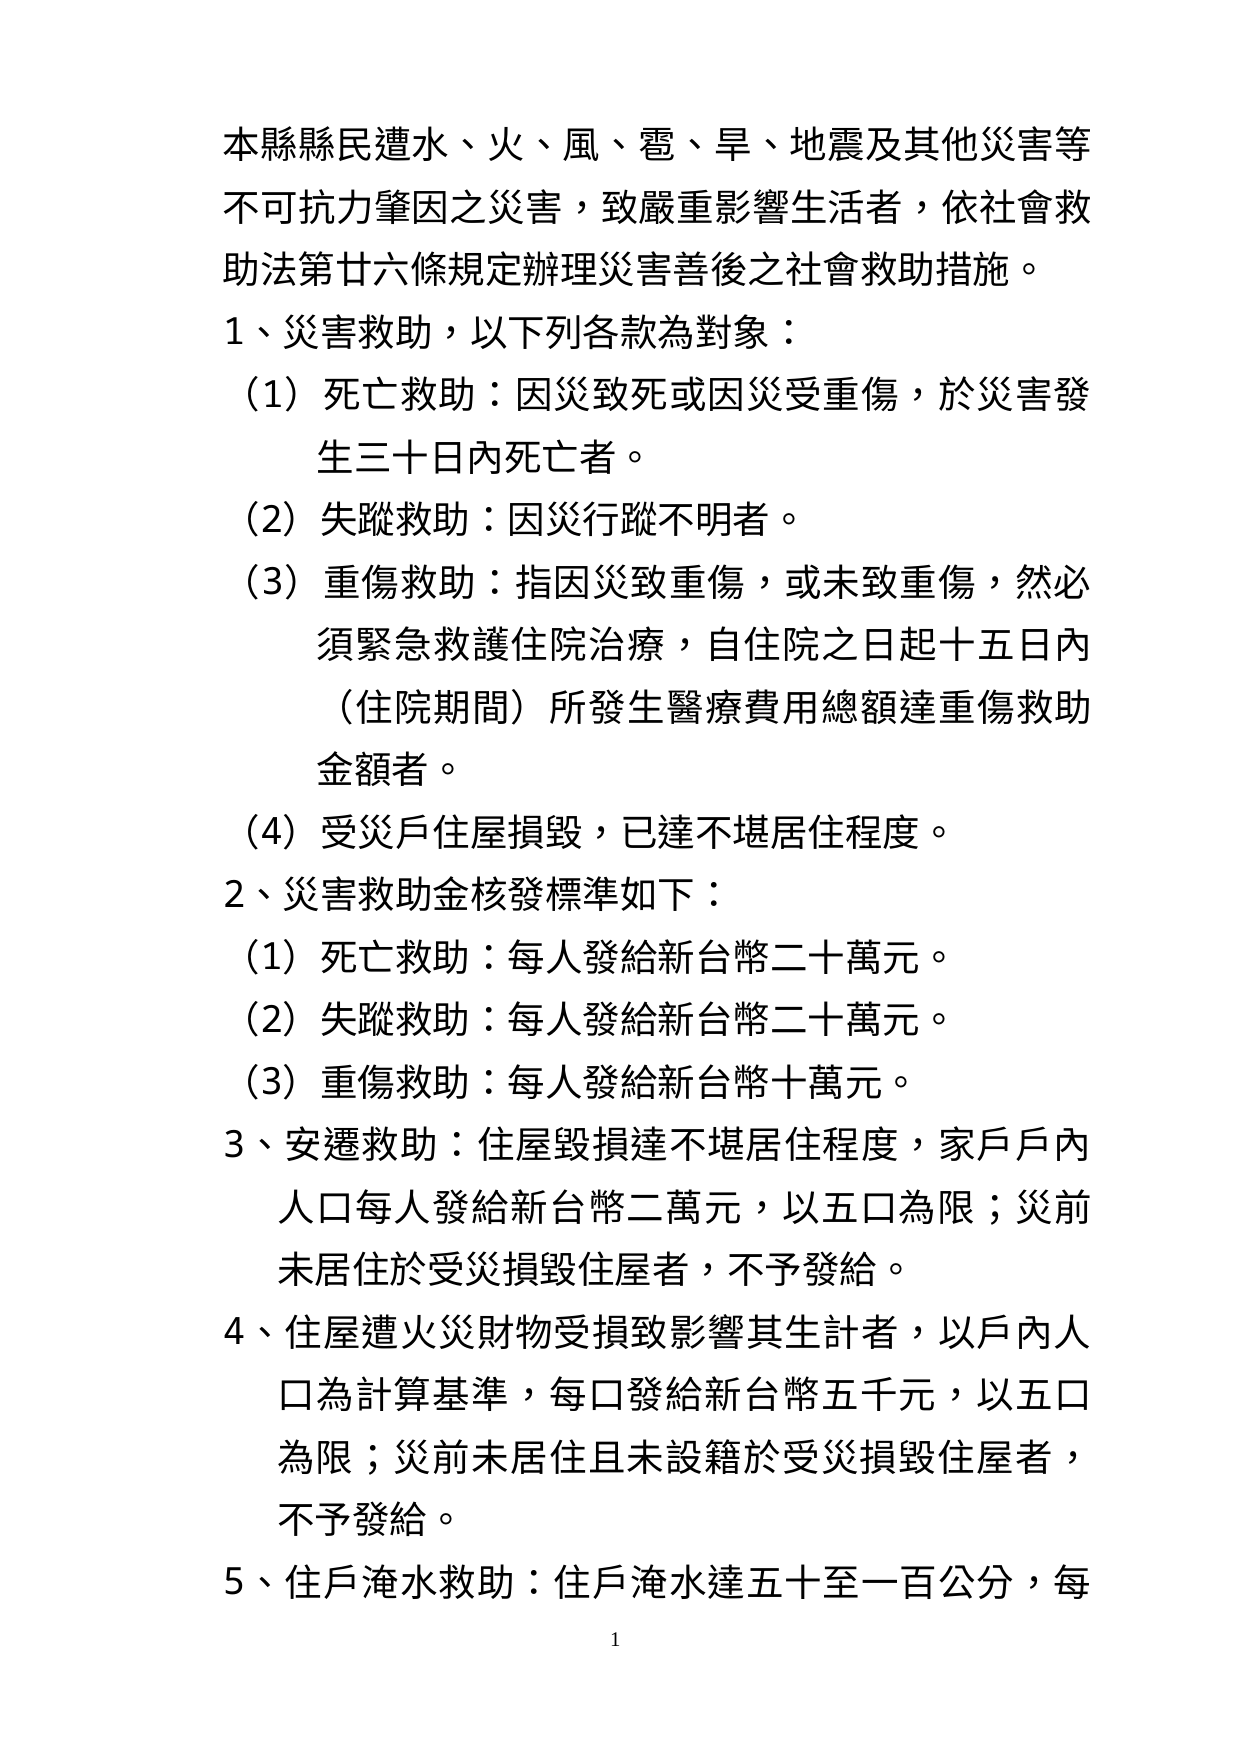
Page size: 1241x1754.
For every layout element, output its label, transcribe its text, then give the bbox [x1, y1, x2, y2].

text 本縣縣民遭水、火、風、雹、旱、地震及其他災害等不可抗力肇因之災害，致嚴重影響生活者，依社會救助法第廿六條規定辦理災害善後之社會救助措施。 [223, 101, 1092, 288]
text 3、安遷救助：住屋毀損達不堪居住程度，家戶戶內人口每人發給新台幣二萬元，以五口為限；災前未居住於受災損毀住屋者，不予發給。 [223, 1101, 1092, 1288]
text （3）重傷救助：每人發給新台幣十萬元。 [223, 1038, 1092, 1101]
text （1）死亡救助：每人發給新台幣二十萬元。 [223, 913, 1092, 976]
text （4）受災戶住屋損毀，已達不堪居住程度。 [223, 788, 1092, 851]
text （2）失蹤救助：每人發給新台幣二十萬元。 [223, 976, 1092, 1038]
text 2、災害救助金核發標準如下： [223, 851, 1092, 913]
text （1）死亡救助：因災致死或因災受重傷，於災害發生三十日內死亡者。 [223, 351, 1092, 476]
text （3）重傷救助：指因災致重傷，或未致重傷，然必須緊急救護住院治療，自住院之日起十五日內（住院期間）所發生醫療費用總額達重傷救助金額者。 [223, 538, 1092, 788]
text （2）失蹤救助：因災行蹤不明者。 [223, 476, 1092, 538]
text 5、住戶淹水救助：住戶淹水達五十至一百公分，每 [223, 1538, 1092, 1601]
text 1、災害救助，以下列各款為對象： [223, 288, 1092, 351]
text 4、住屋遭火災財物受損致影響其生計者，以戶內人口為計算基準，每口發給新台幣五千元，以五口為限；災前未居住且未設籍於受災損毀住屋者，不予發給。 [223, 1288, 1092, 1538]
